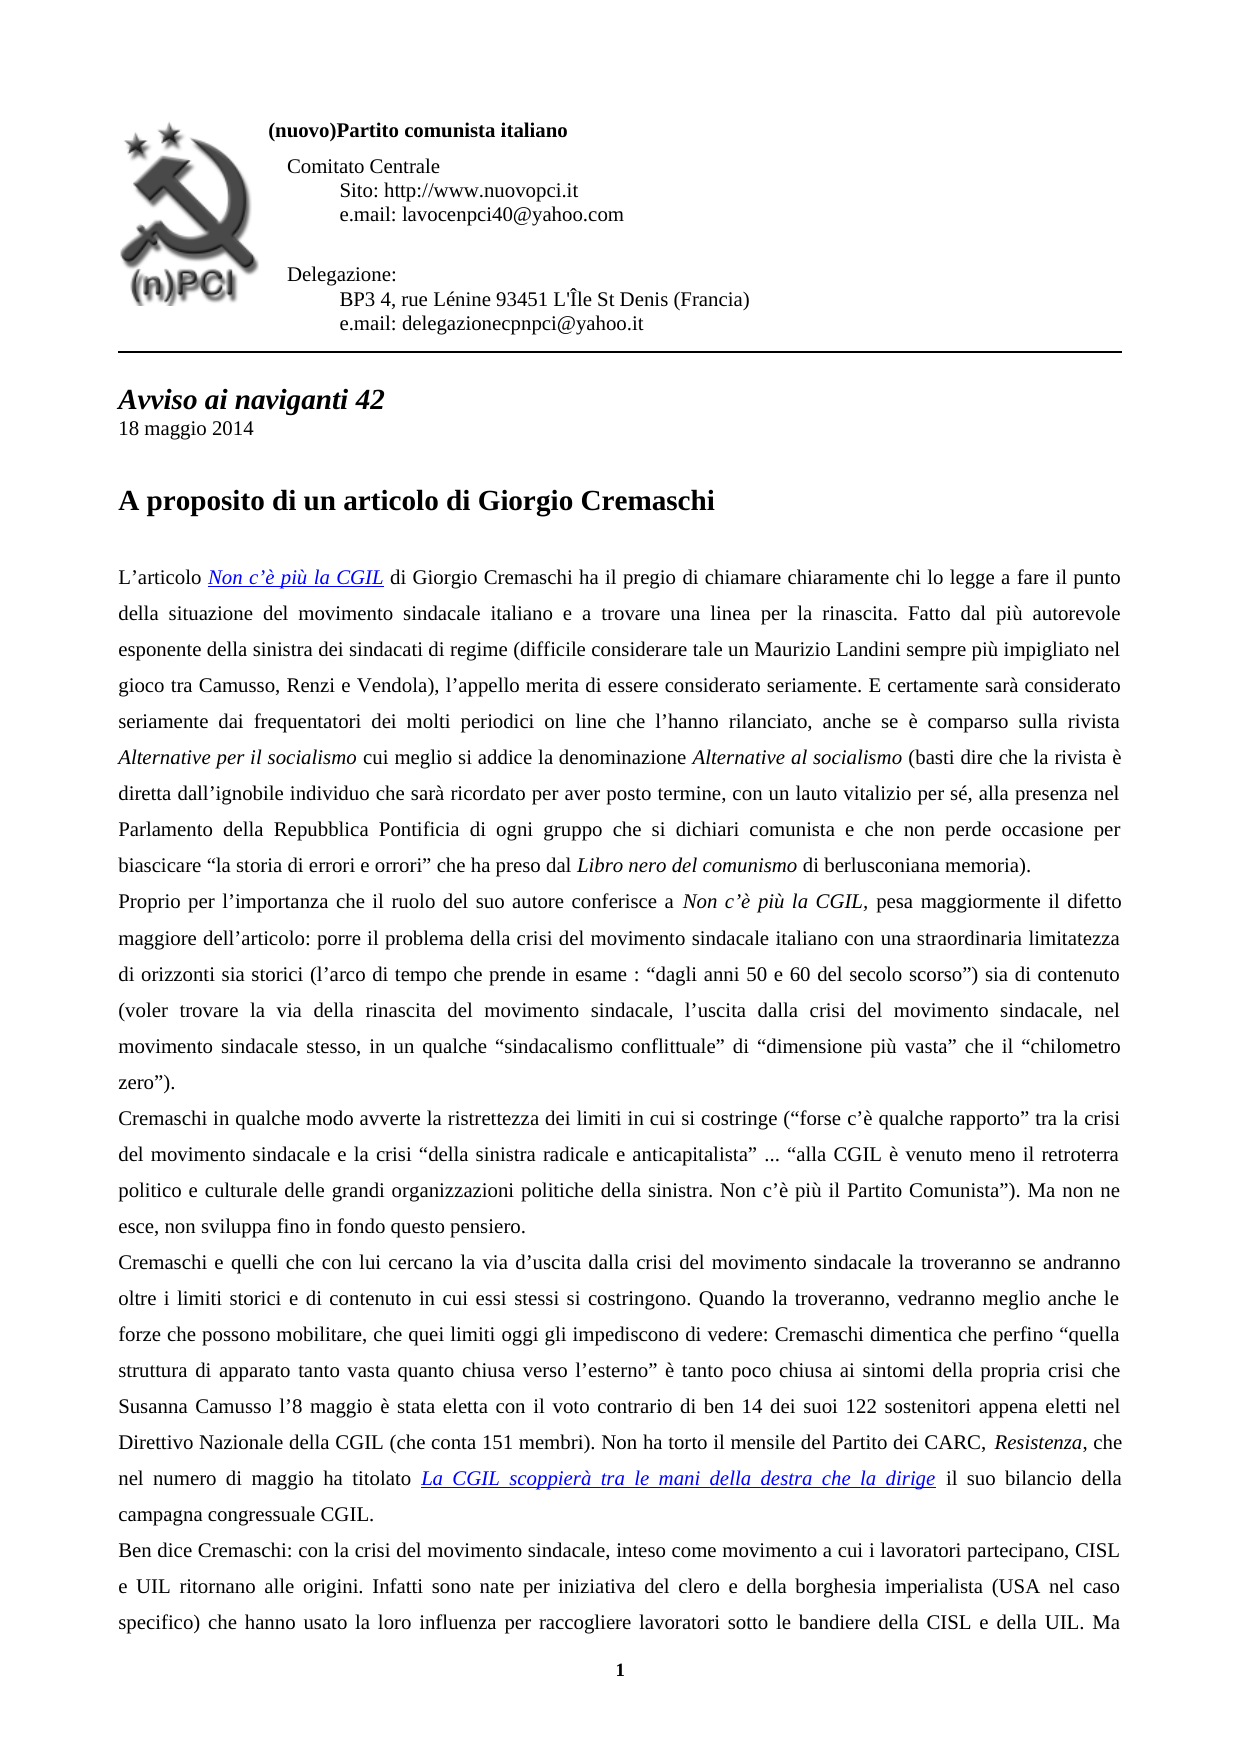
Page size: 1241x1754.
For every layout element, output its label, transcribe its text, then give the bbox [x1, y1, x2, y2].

text e.mail: lavocenpci40@yahoo.com [339, 202, 1122, 226]
text e.mail: delegazionecpnpci@yahoo.it [339, 311, 1122, 334]
text L’articolo Non c’è più la CGIL di Giorgio Cremaschi ha il pregio di chiamare chiaramente chi lo legge a fare il punto della situazione del movimento sindacale italiano e a trovare una linea per la rinascita. Fatto dal più autorevole esponente della sinistra dei sindacati di regime (difficile considerare tale un Maurizio Landini sempre più impigliato nel gioco tra Camusso, Renzi e Vendola), l’appello merita di essere considerato seriamente. E certamente sarà considerato seriamente dai frequentatori dei molti periodici on line che l’hanno rilanciato, anche se è comparso sulla rivista Alternative per il socialismo cui meglio si addice la denominazione Alternative al socialismo (basti dire che la rivista è diretta dall’ignobile individuo che sarà ricordato per aver posto termine, con un lauto vitalizio per sé, alla presenza nel Parlamento della Repubblica Pontificia di ogni gruppo che si dichiari comunista e che non perde occasione per biascicare “la storia di errori e orrori” che ha preso dal Libro nero del comunismo di berlusconiana memoria). [118, 565, 1122, 877]
text (nuovo)Partito comunista italiano [268, 118, 1122, 142]
text Cremaschi in qualche modo avverte la ristrettezza dei limiti in cui si costringe (“forse c’è qualche rapporto” tra la crisi del movimento sindacale e la crisi “della sinistra radicale e anticapitalista” ... “alla CGIL è venuto meno il retroterra politico e culturale delle grandi organizzazioni politiche della sinistra. Non c’è più il Partito Comunista”). Ma non ne esce, non sviluppa fino in fondo questo pensiero. [118, 1106, 1122, 1238]
text Comitato Centrale [287, 154, 1122, 178]
text Sito: http://www.nuovopci.it [339, 178, 1122, 202]
text A proposito di un articolo di Giorgio Cremaschi [118, 483, 1122, 517]
text Proprio per l’importanza che il ruolo del suo autore conferisce a Non c’è più la CGIL, pesa maggiormente il difetto maggiore dell’articolo: porre il problema della crisi del movimento sindacale italiano con una straordinaria limitatezza di orizzonti sia storici (l’arco di tempo che prende in esame : “dagli anni 50 e 60 del secolo scorso”) sia di contenuto (voler trovare la via della rinascita del movimento sindacale, l’uscita dalla crisi del movimento sindacale, nel movimento sindacale stesso, in un qualche “sindacalismo conflittuale” di “dimensione più vasta” che il “chilometro zero”). [118, 889, 1122, 1094]
text Ben dice Cremaschi: con la crisi del movimento sindacale, inteso come movimento a cui i lavoratori partecipano, CISL e UIL ritornano alle origini. Infatti sono nate per iniziativa del clero e della borghesia imperialista (USA nel caso specifico) che hanno usato la loro influenza per raccogliere lavoratori sotto le bandiere della CISL e della UIL. Ma [118, 1538, 1122, 1634]
text 18 maggio 2014 [118, 416, 1122, 440]
text Delegazione: [287, 262, 1122, 286]
picture [118, 118, 259, 306]
text BP3 4, rue Lénine 93451 L'Île St Denis (Francia) [339, 286, 1122, 311]
text Cremaschi e quelli che con lui cercano la via d’uscita dalla crisi del movimento sindacale la troveranno se andranno oltre i limiti storici e di contenuto in cui essi stessi si costringono. Quando la troveranno, vedranno meglio anche le forze che possono mobilitare, che quei limiti oggi gli impediscono di vedere: Cremaschi dimentica che perfino “quella struttura di apparato tanto vasta quanto chiusa verso l’esterno” è tanto poco chiusa ai sintomi della propria crisi che Susanna Camusso l’8 maggio è stata eletta con il voto contrario di ben 14 dei suoi 122 sostenitori appena eletti nel Direttivo Nazionale della CGIL (che conta 151 membri). Non ha torto il mensile del Partito dei CARC, Resistenza, che nel numero di maggio ha titolato La CGIL scoppierà tra le mani della destra che la dirige il suo bilancio della campagna congressuale CGIL. [118, 1250, 1122, 1526]
text Avviso ai naviganti 42 [118, 382, 1122, 416]
